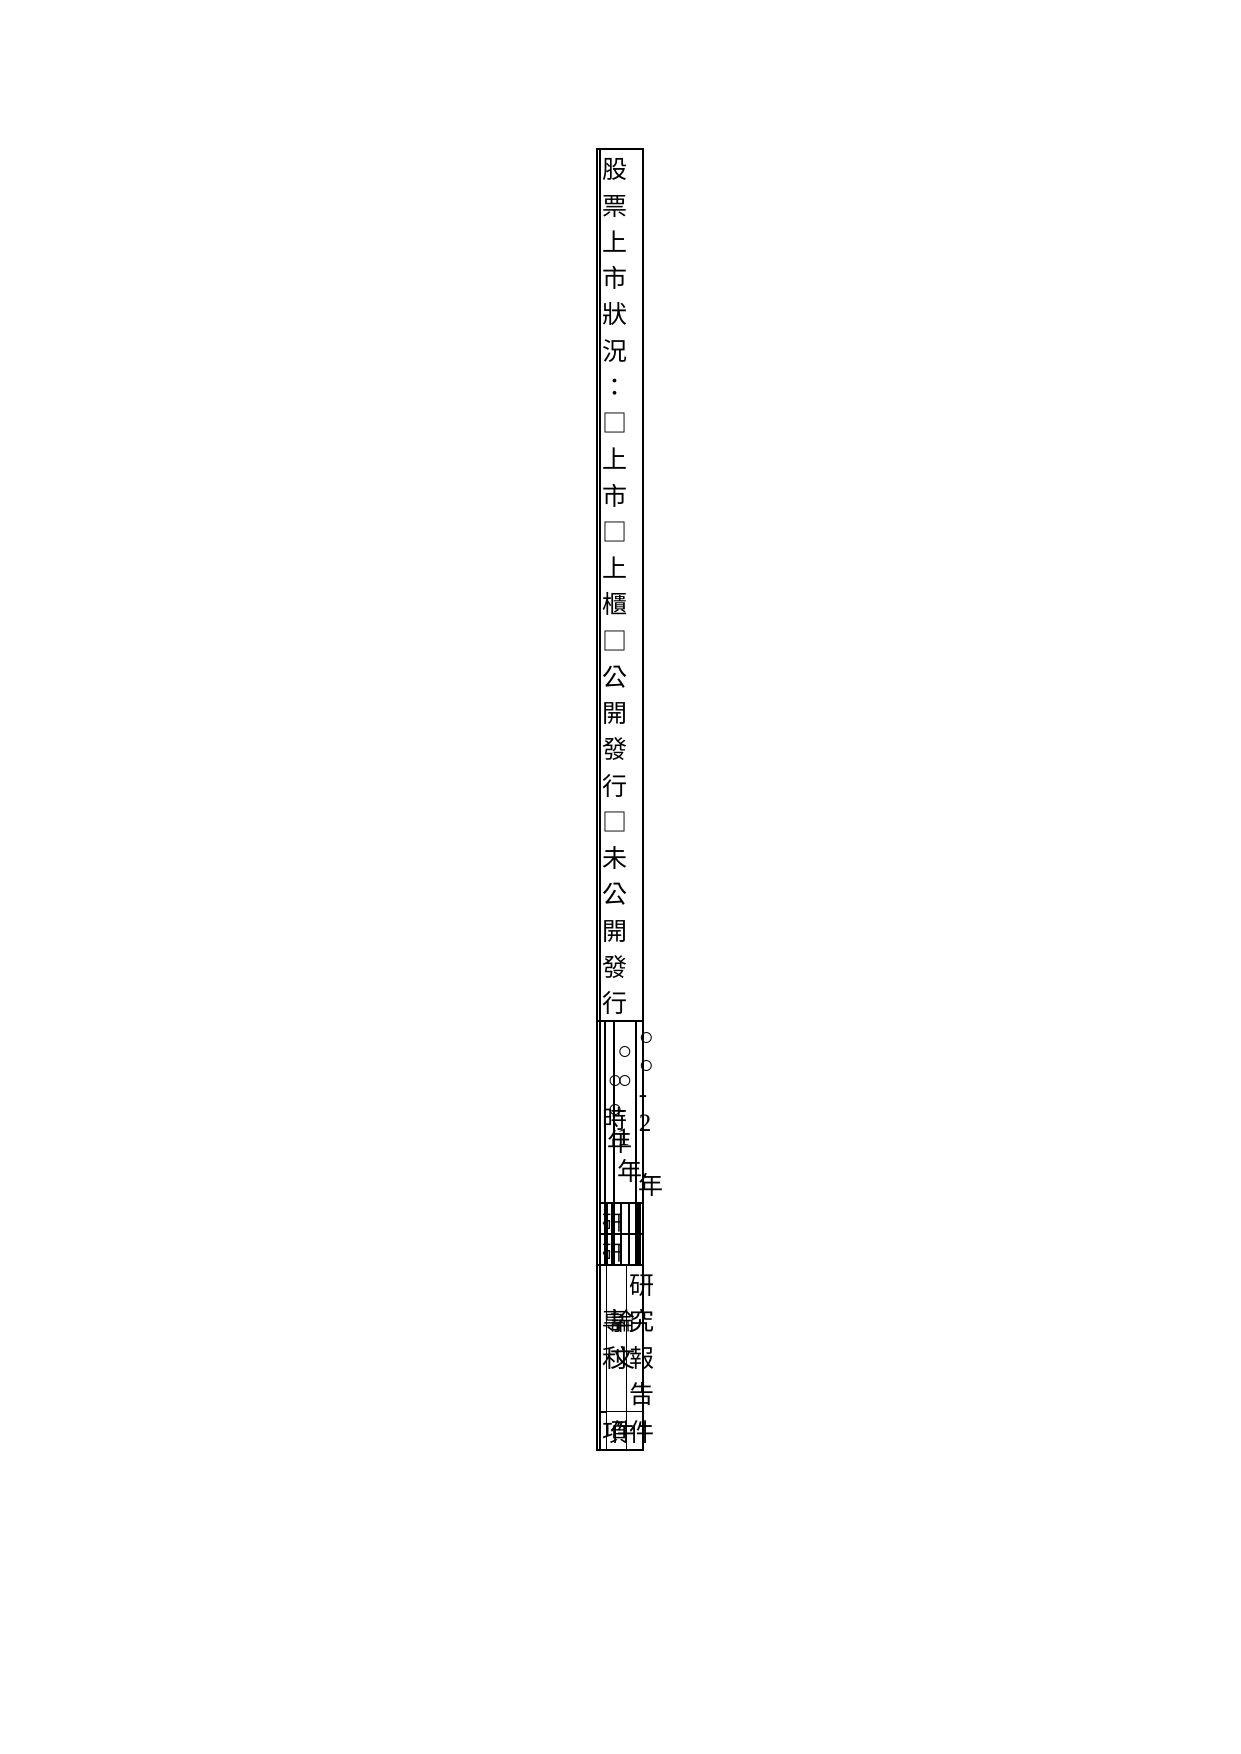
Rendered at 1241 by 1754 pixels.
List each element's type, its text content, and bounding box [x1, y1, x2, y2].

table_cell 專利 [601, 1266, 606, 1411]
table_cell [615, 1235, 620, 1244]
table_cell [622, 1235, 628, 1263]
table_cell [615, 1253, 620, 1263]
table_cell 研究報告 [633, 1313, 642, 1322]
table_cell 論文 [607, 1326, 626, 1411]
table_cell ○○-2 年 [637, 1022, 642, 1202]
table_cell 研究報告 [627, 1324, 642, 1411]
table_cell 件 [607, 1412, 626, 1449]
table_cell [630, 1235, 635, 1263]
table_cell [615, 1204, 620, 1214]
table_cell ○○年 [606, 1114, 613, 1202]
table_cell 股票上市狀況： □上市 □上櫃 □公開發行 □未公開發行 [601, 150, 642, 1020]
table_cell 論文 [607, 1266, 626, 1311]
table_cell ○○年 [606, 1022, 613, 1110]
table_cell [622, 1204, 628, 1233]
table_cell ○○-1年 [615, 1022, 635, 1202]
table_cell [630, 1204, 635, 1233]
table_cell 件 [627, 1412, 642, 1449]
table_cell 研究報告 [627, 1266, 642, 1314]
table_cell 項 [601, 1413, 606, 1449]
table_cell [615, 1223, 620, 1233]
